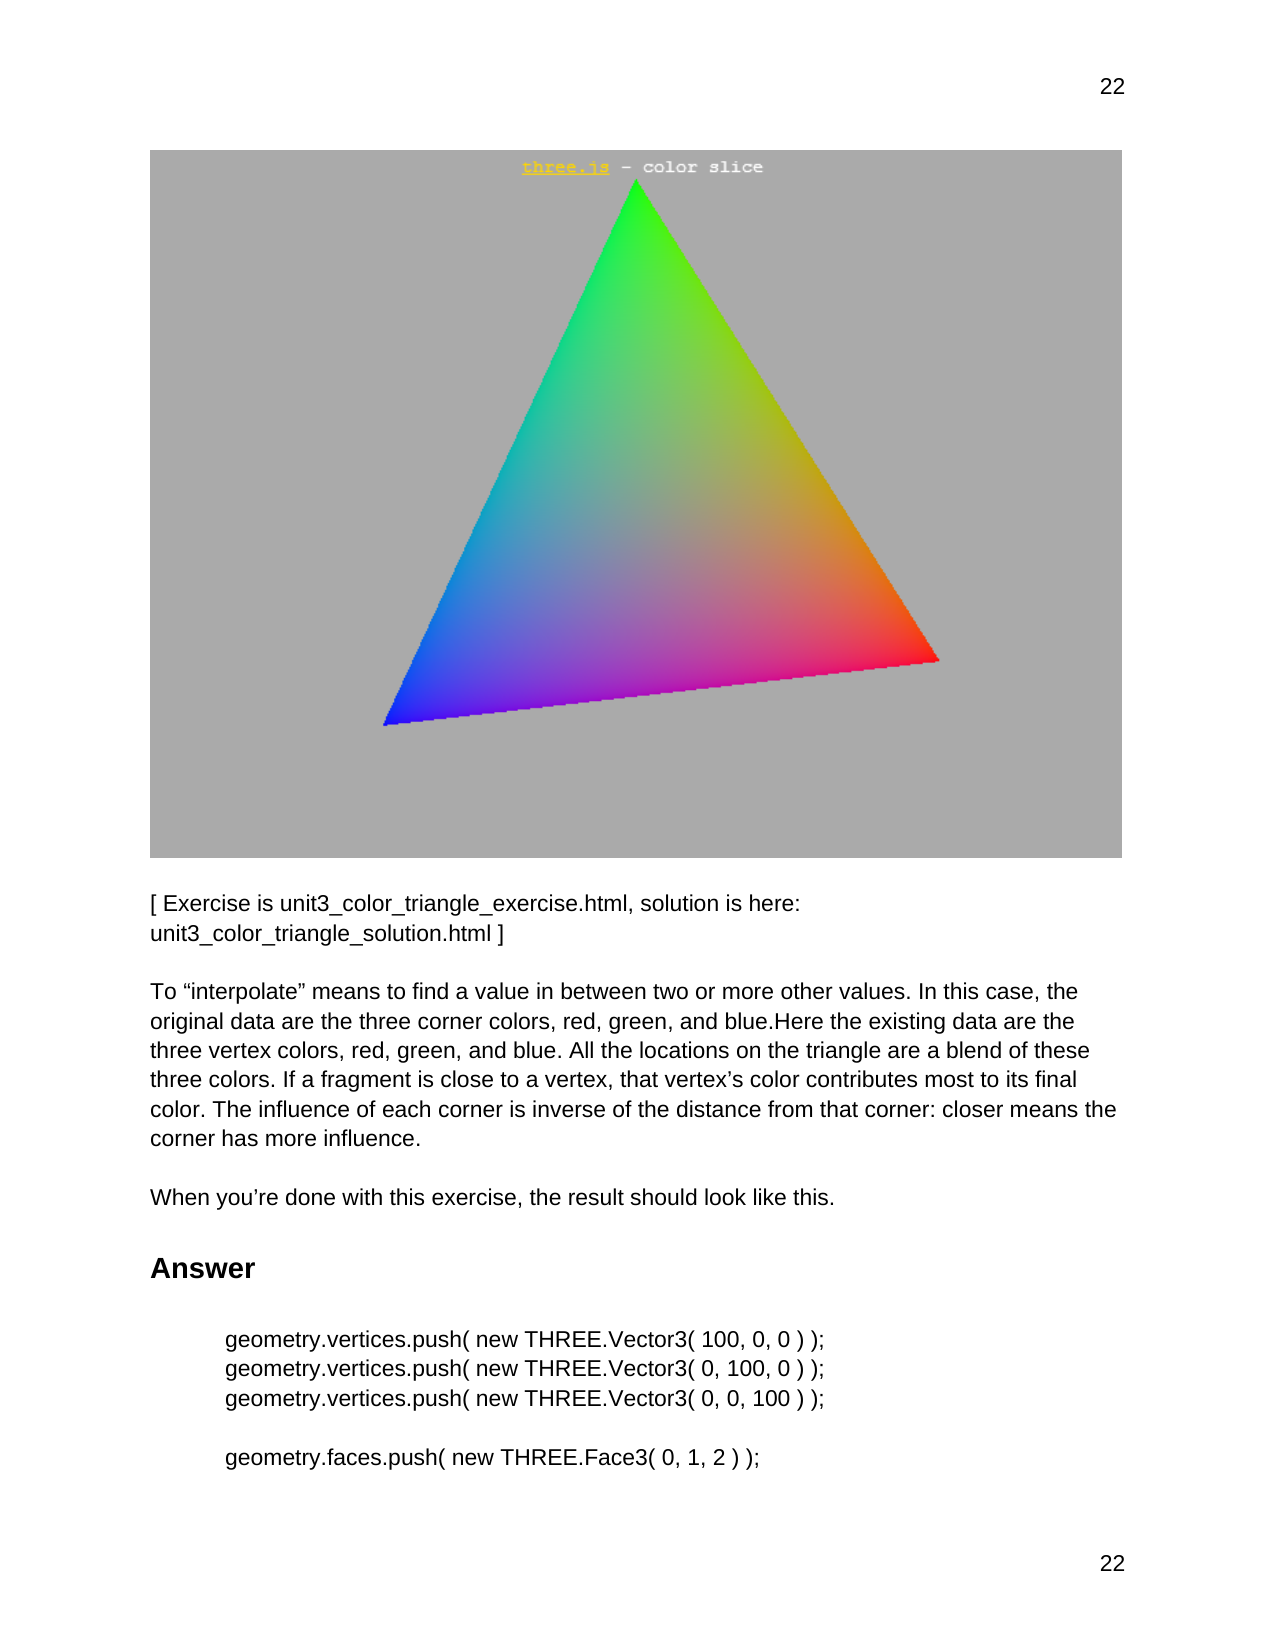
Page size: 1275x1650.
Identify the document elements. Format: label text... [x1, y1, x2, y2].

text To “interpolate” means to find a value in between two or more other values. In this case, the original data are the three corner colors, red, green, and blue.Here the existing data are the three vertex colors, red, green, and blue. All the locations on the triangle are a blend of these three colors. If a fragment is close to a vertex, that vertex’s color contributes most to its final color. The influence of each corner is inverse of the distance from that corner: closer means the corner has more influence. [150, 979, 1125, 1152]
text geometry.faces.push( new THREE.Face3( 0, 1, 2 ) ); [150, 1444, 1125, 1470]
text geometry.vertices.push( new THREE.Vector3( 0, 100, 0 ) ); [150, 1356, 1125, 1382]
text [ Exercise is unit3_color_triangle_exercise.html, solution is here: unit3_color_triangle_solution.html ] [150, 891, 1125, 946]
subtitle Answer [150, 1252, 1125, 1284]
text When you’re done with this exercise, the result should look like this. [150, 1185, 1125, 1210]
text geometry.vertices.push( new THREE.Vector3( 100, 0, 0 ) ); [150, 1327, 1125, 1352]
text geometry.vertices.push( new THREE.Vector3( 0, 0, 100 ) ); [150, 1385, 1125, 1411]
picture [150, 150, 1122, 858]
